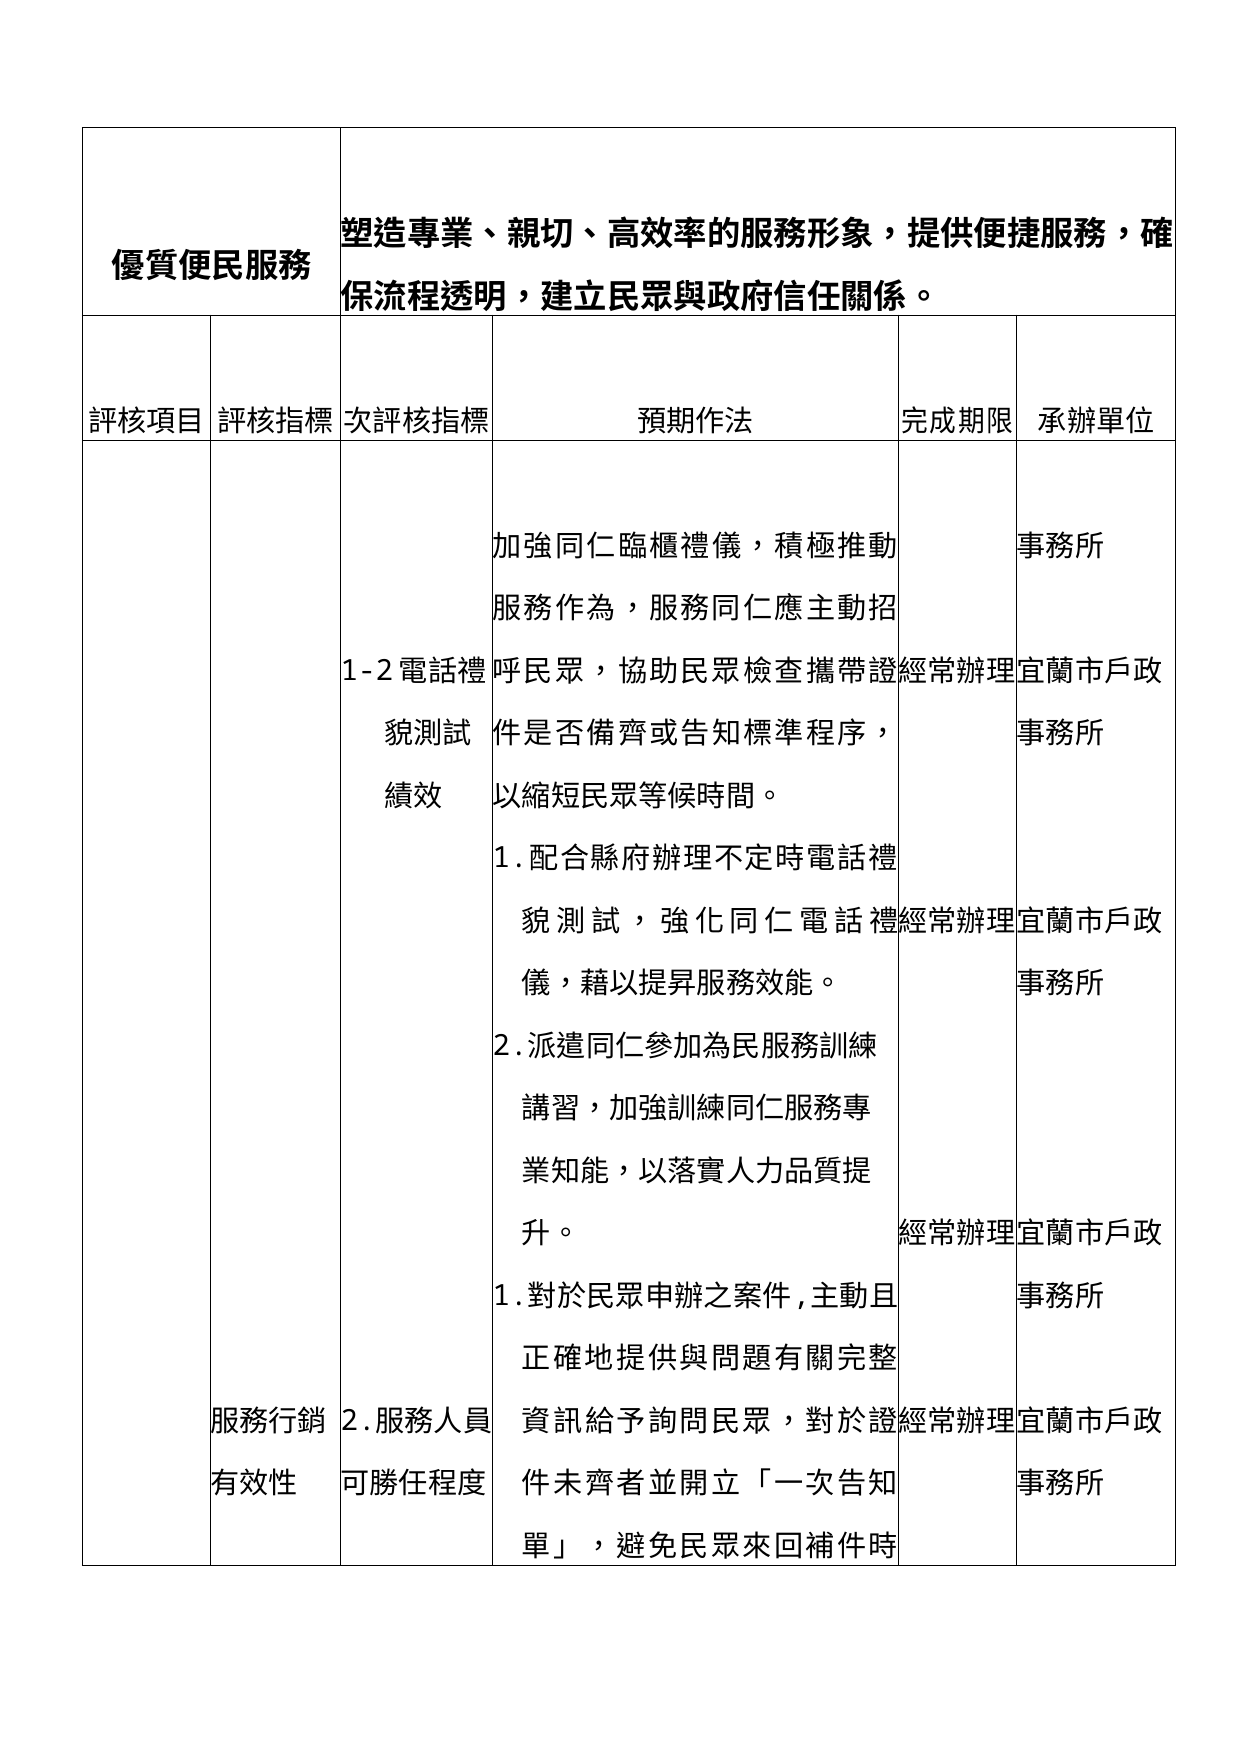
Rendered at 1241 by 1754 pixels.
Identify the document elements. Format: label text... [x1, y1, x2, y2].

table_cell 評核項目 [83, 316, 210, 439]
table_cell 預期作法 [493, 316, 898, 439]
table_cell 事務所 宜蘭市戶政事務所 宜蘭市戶政事務所 宜蘭市戶政事務所 宜蘭市戶政事務所 [1017, 441, 1175, 1564]
table_cell 1-2電話禮貌測試績效 2.服務人員 可勝任程度 [341, 441, 492, 1564]
table_cell 完成期限 [899, 316, 1016, 439]
table_cell 加強同仁臨櫃禮儀，積極推動服務作為，服務同仁應主動招呼民眾，協助民眾檢查攜帶證件是否備齊或告知標準程序，以縮短民眾等候時間。 1.配合縣府辦理不定時電話禮貌測試，強化同仁電話禮儀，藉以提昇服務效能。 2.派遣同仁參加為民服務訓練講習，加強訓練同仁服務專業知能，以落實人力品質提升。 1.對於民眾申辦之案件,主動且正確地提供與問題有關完整資訊給予詢問民眾，對於證件未齊者並開立「一次告知單」，避免民眾來回補件時 [493, 441, 898, 1564]
table_cell 服務行銷有效性 [211, 441, 340, 1564]
table_header 塑造專業、親切、高效率的服務形象，提供便捷服務，確保流程透明，建立民眾與政府信任關係。 [341, 128, 1175, 314]
table_header 優質便民服務 [83, 128, 340, 314]
table_cell [83, 441, 210, 1564]
table_cell 評核指標 [211, 316, 340, 439]
table_cell 經常辦理 經常辦理 經常辦理 經常辦理 [899, 441, 1016, 1564]
table_cell 次評核指標 [341, 316, 492, 439]
table_cell 承辦單位 [1017, 316, 1175, 439]
